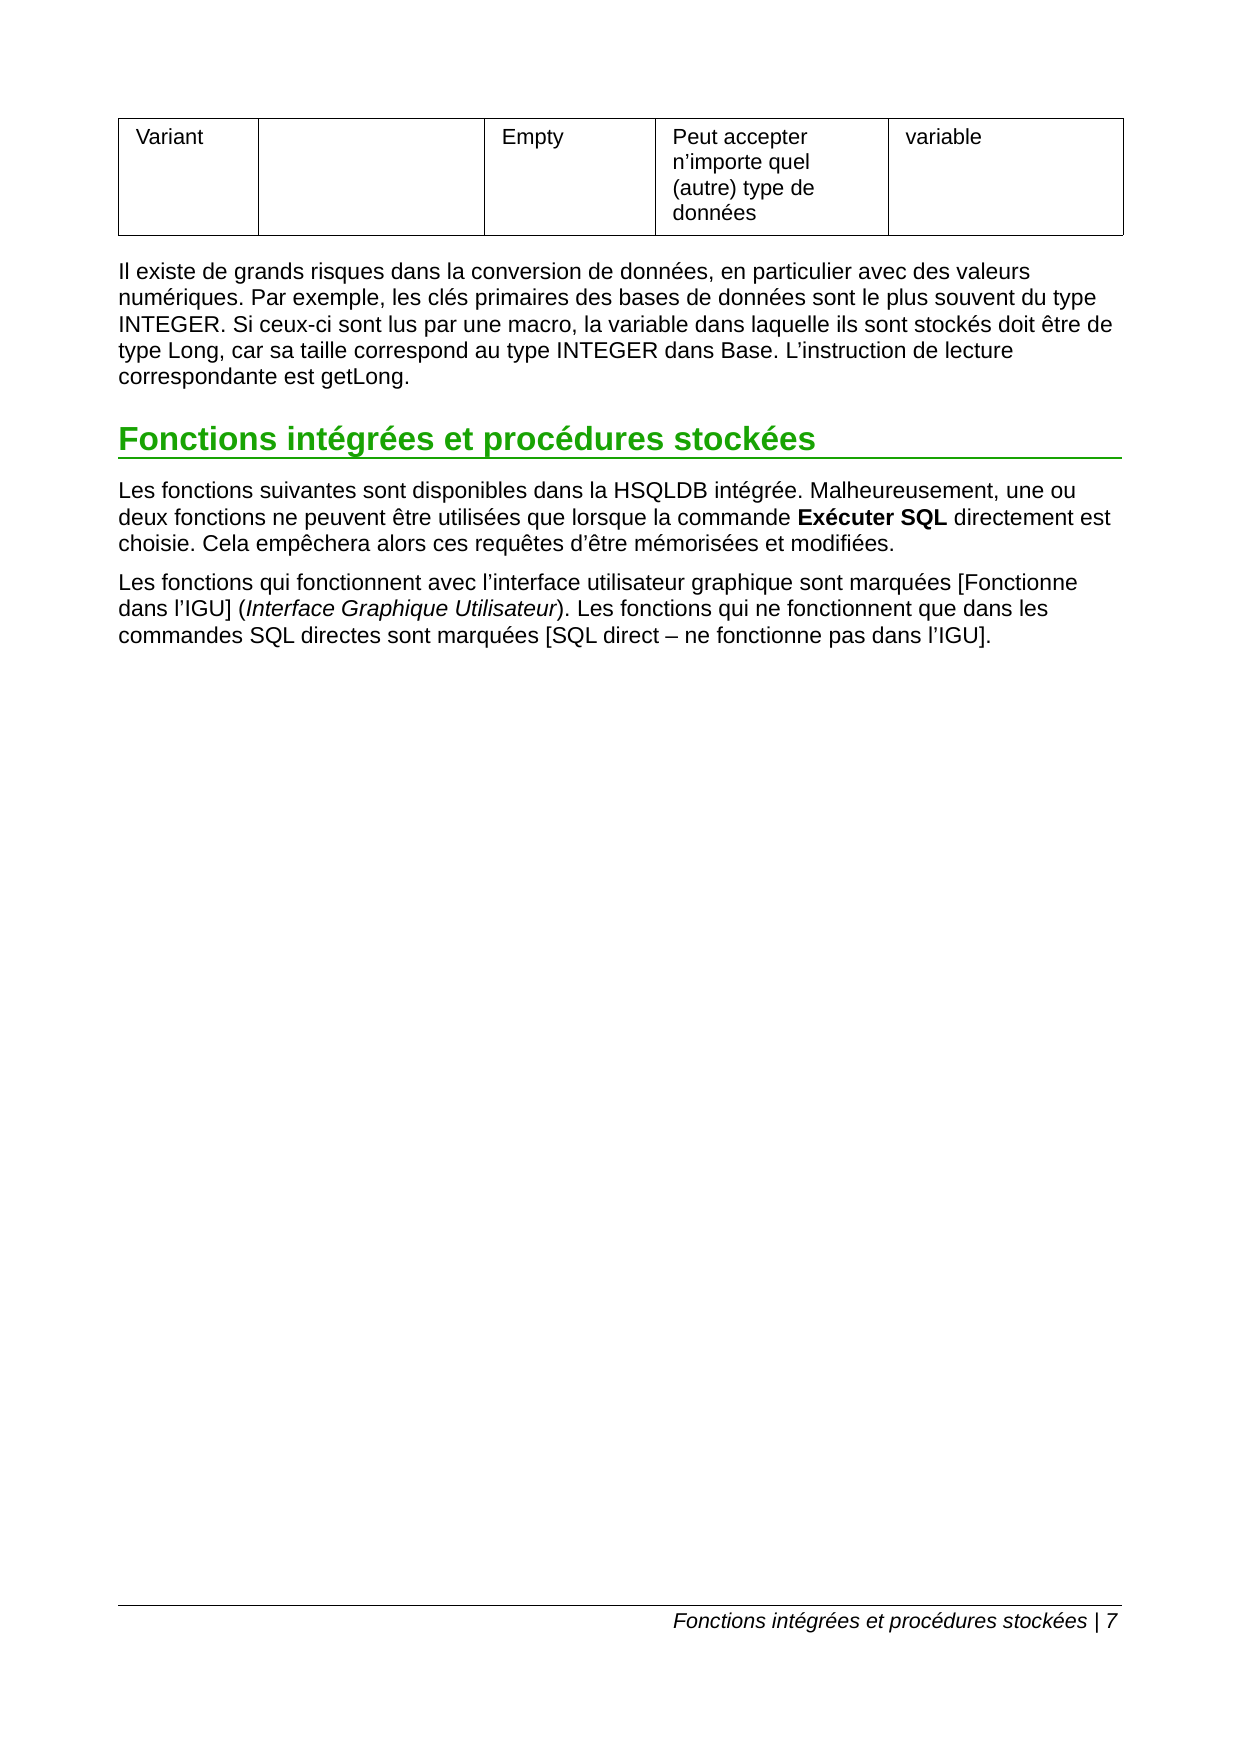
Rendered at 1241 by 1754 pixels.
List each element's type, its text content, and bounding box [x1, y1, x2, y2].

table_cell [259, 119, 484, 235]
text Les fonctions suivantes sont disponibles dans la HSQLDB intégrée. Malheureusement, une ou deux fonctions ne peuvent être utilisées que lorsque la commande Exécuter SQL directement est choisie. Cela empêchera alors ces requêtes d’être mémorisées et modifiées. [118, 477, 1122, 556]
table_cell Empty [485, 119, 655, 235]
table_cell variable [889, 119, 1123, 235]
subtitle Fonctions intégrées et procédures stockées [118, 419, 1122, 457]
text Les fonctions qui fonctionnent avec l’interface utilisateur graphique sont marquées [Fonctionne dans l’IGU] (Interface Graphique Utilisateur). Les fonctions qui ne fonctionnent que dans les commandes SQL directes sont marquées [SQL direct – ne fonctionne pas dans l’IGU]. [118, 569, 1122, 648]
table_cell Peut accepter n’importe quel (autre) type de données [656, 119, 888, 235]
text Il existe de grands risques dans la conversion de données, en particulier avec des valeurs numériques. Par exemple, les clés primaires des bases de données sont le plus souvent du type INTEGER. Si ceux-ci sont lus par une macro, la variable dans laquelle ils sont stockés doit être de type Long, car sa taille correspond au type INTEGER dans Base. L’instruction de lecture correspondante est getLong. [118, 258, 1122, 389]
table_cell Variant [119, 119, 258, 235]
